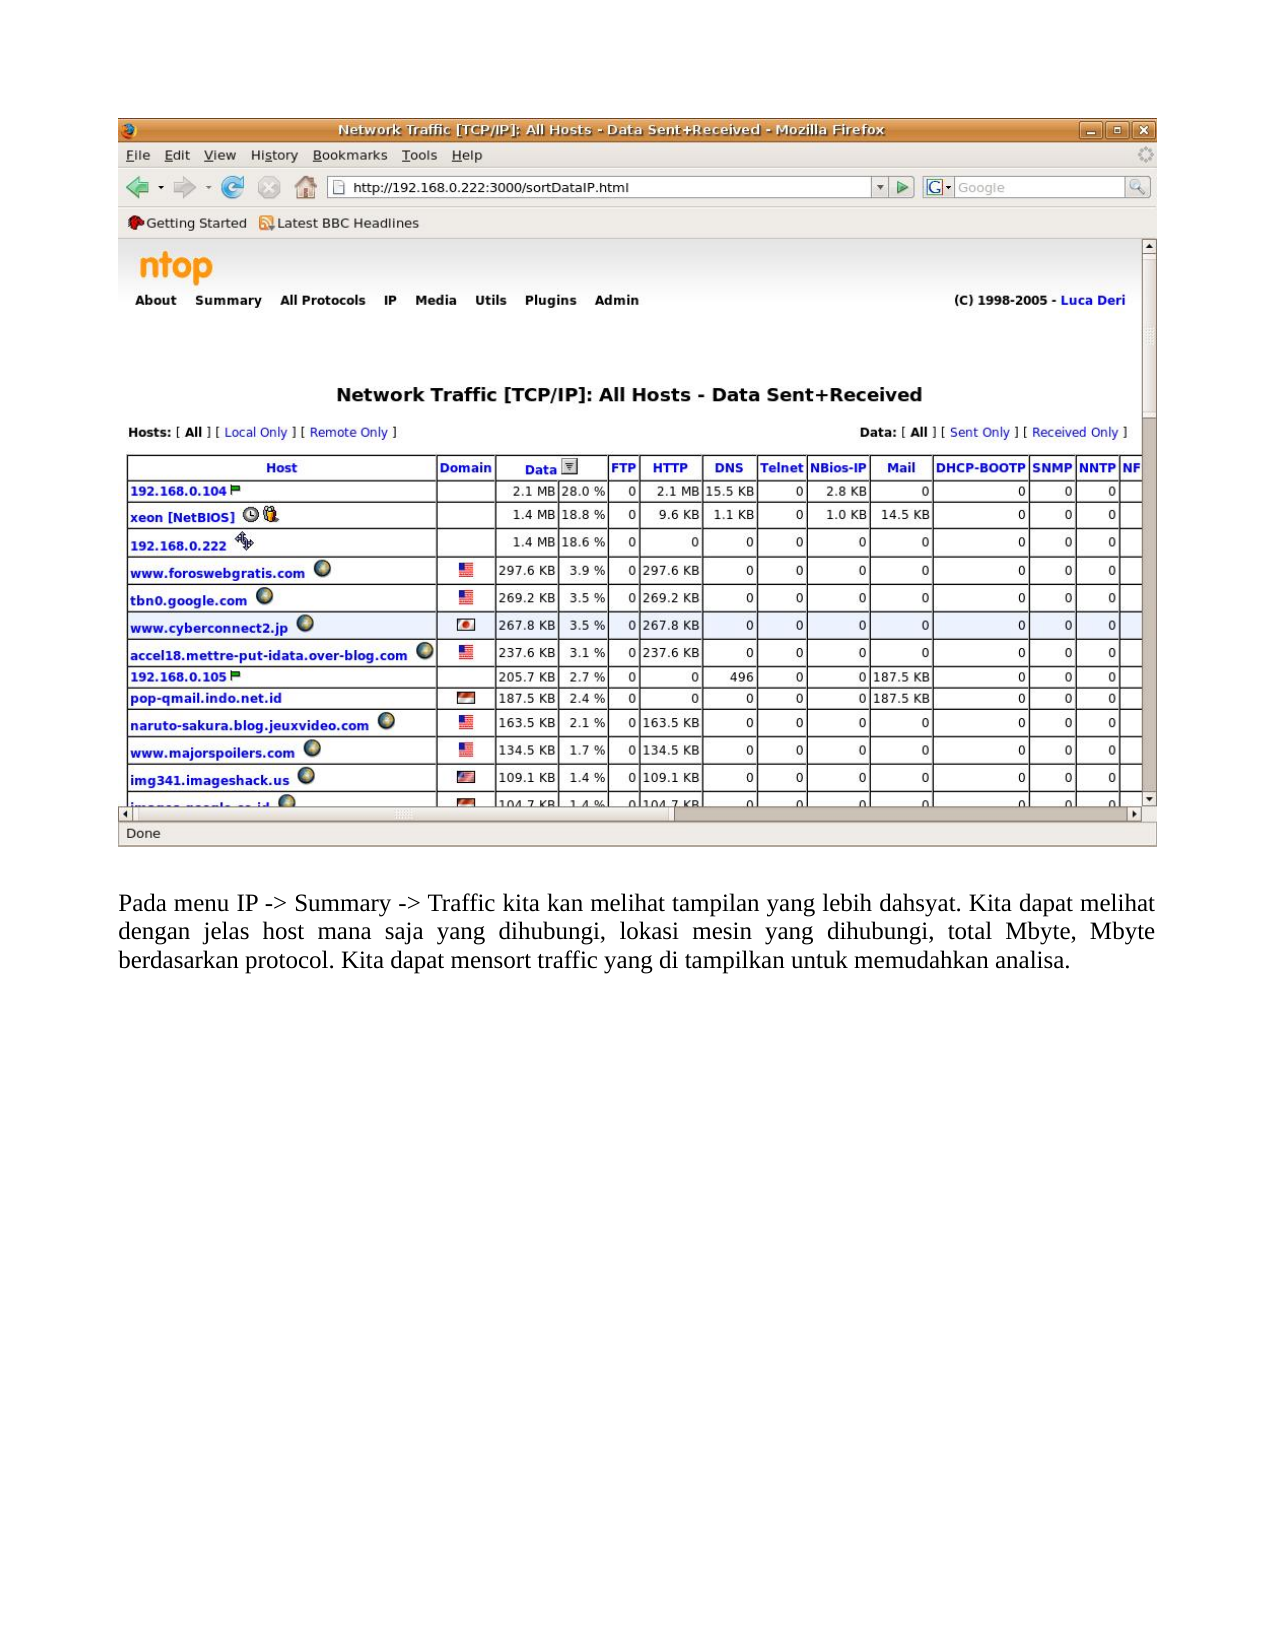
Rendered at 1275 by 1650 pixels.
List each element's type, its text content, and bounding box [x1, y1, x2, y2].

picture [118, 118, 1157, 847]
text Pada menu IP -> Summary -> Traffic kita kan melihat tampilan yang lebih dahsyat. Kita dapat melihat dengan jelas host mana saja yang dihubungi, lokasi mesin yang dihubungi, total Mbyte, Mbyte berdasarkan protocol. Kita dapat mensort traffic yang di tampilkan untuk memudahkan analisa. [118, 888, 1157, 974]
